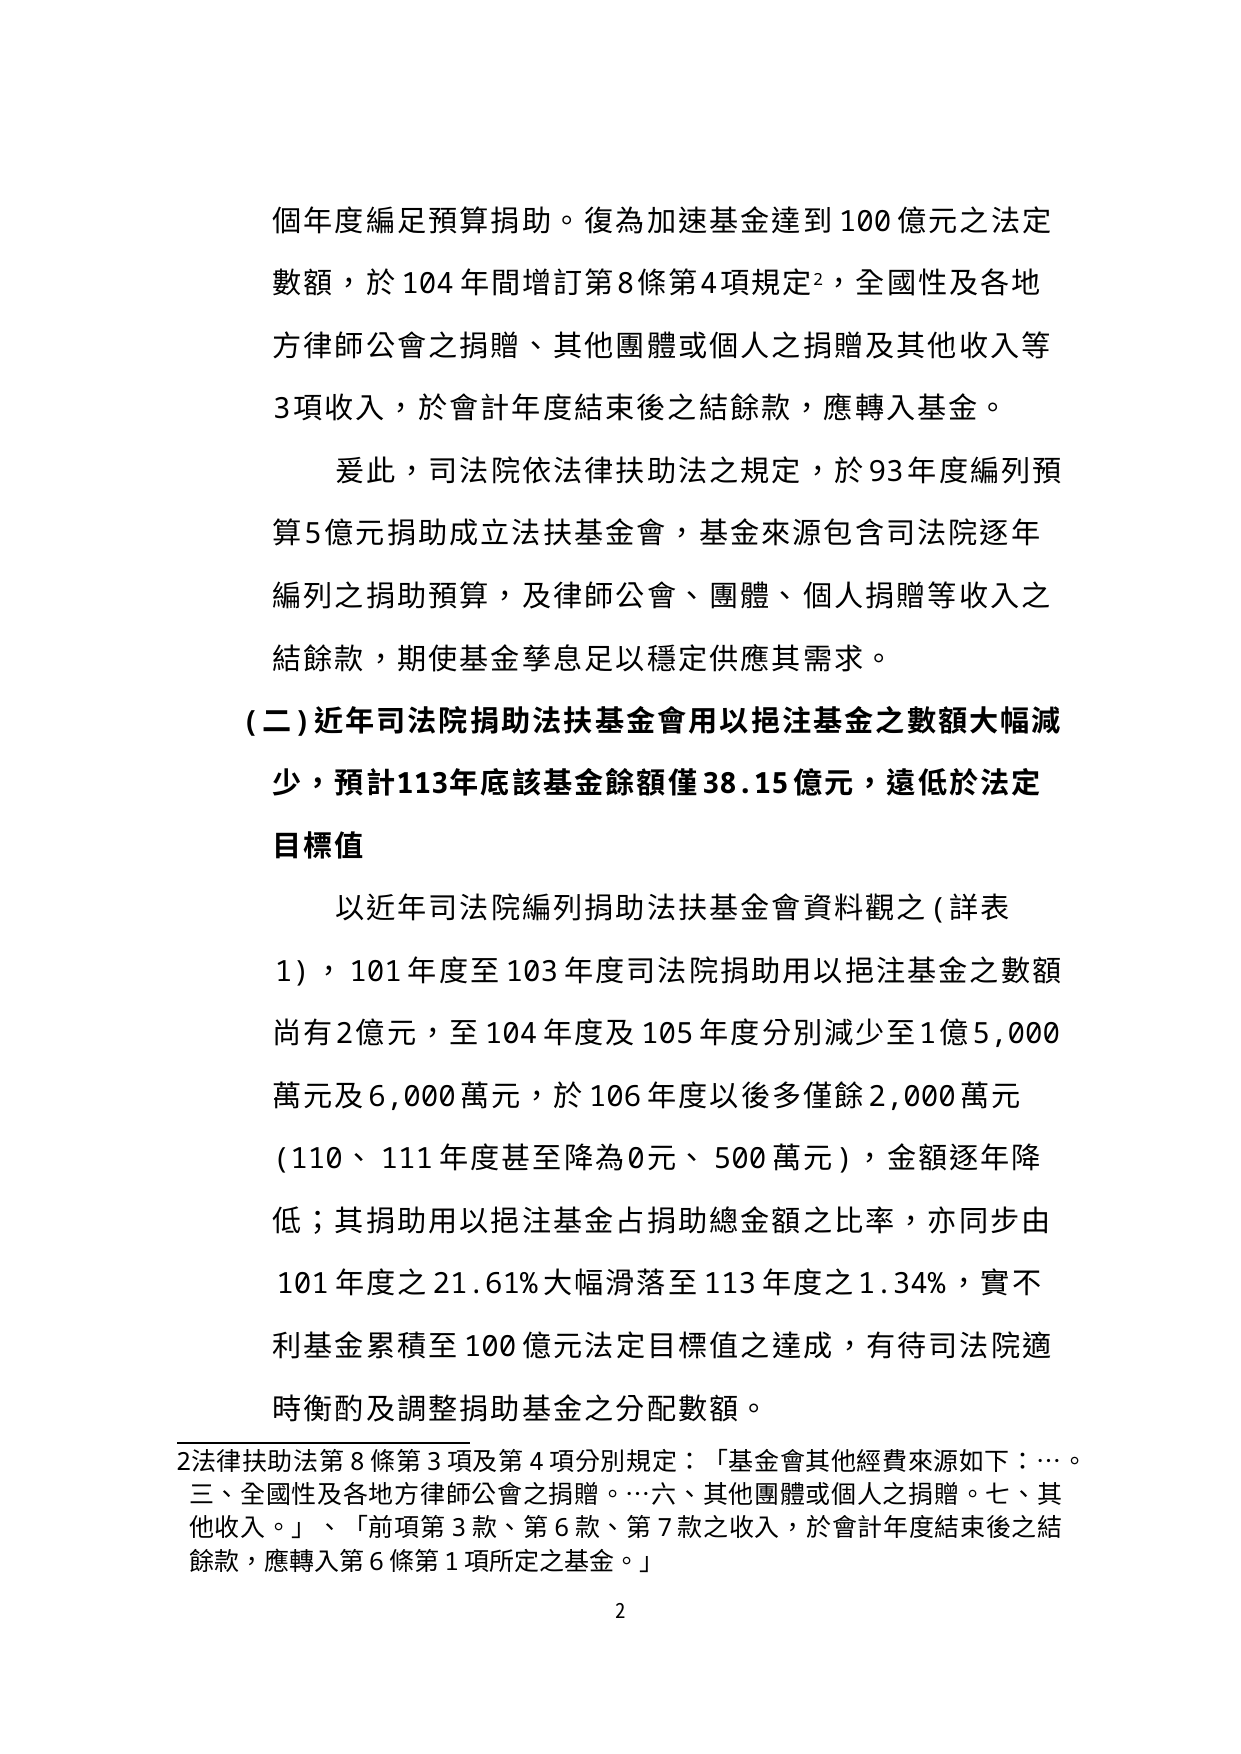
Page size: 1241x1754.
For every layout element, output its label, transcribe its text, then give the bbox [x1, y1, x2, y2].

text (二)近年司法院捐助法扶基金會用以挹注基金之數額大幅減少，預計113年底該基金餘額僅38.15億元，遠低於法定目標值 [236, 677, 1063, 865]
text 爰此，司法院依法律扶助法之規定，於93年度編列預算5億元捐助成立法扶基金會，基金來源包含司法院逐年編列之捐助預算，及律師公會、團體、個人捐贈等收入之結餘款，期使基金孳息足以穩定供應其需求。 [266, 427, 1063, 677]
text 法律扶助法第8條第3項及第4項分別規定：「基金會其他經費來源如下：…。三、全國性及各地方律師公會之捐贈。…六、其他團體或個人之捐贈。七、其他收入。」、「前項第3款、第6款、第7款之收入，於會計年度結束後之結餘款，應轉入第6條第1項所定之基金。」 [176, 1443, 1063, 1577]
text 以近年司法院編列捐助法扶基金會資料觀之(詳表1)，101年度至103年度司法院捐助用以挹注基金之數額尚有2億元，至104年度及105年度分別減少至1億5,000萬元及6,000萬元，於106年度以後多僅餘2,000萬元(110、111年度甚至降為0元、500萬元)，金額逐年降低；其捐助用以挹注基金占捐助總金額之比率，亦同步由101年度之21.61%大幅滑落至113年度之1.34%，實不利基金累積至100億元法定目標值之達成，有待司法院適時衡酌及調整捐助基金之分配數額。 [266, 865, 1063, 1427]
text 依現行法律扶助法第3條及第6條之規定，該法主管機關為司法院，為實現該法之立法目的，成立法扶基金會，且基金額度為100億元，除鼓勵民間捐助外，由主管機關逐年編列預算捐助，其創立基金5億元，由主管機關於第1個年度編足預算捐助。復為加速基金達到100億元之法定數額，於104年間增訂第8條第4項規定，全國性及各地方律師公會之捐贈、其他團體或個人之捐贈及其他收入等3項收入，於會計年度結束後之結餘款，應轉入基金。 [266, 177, 1063, 427]
